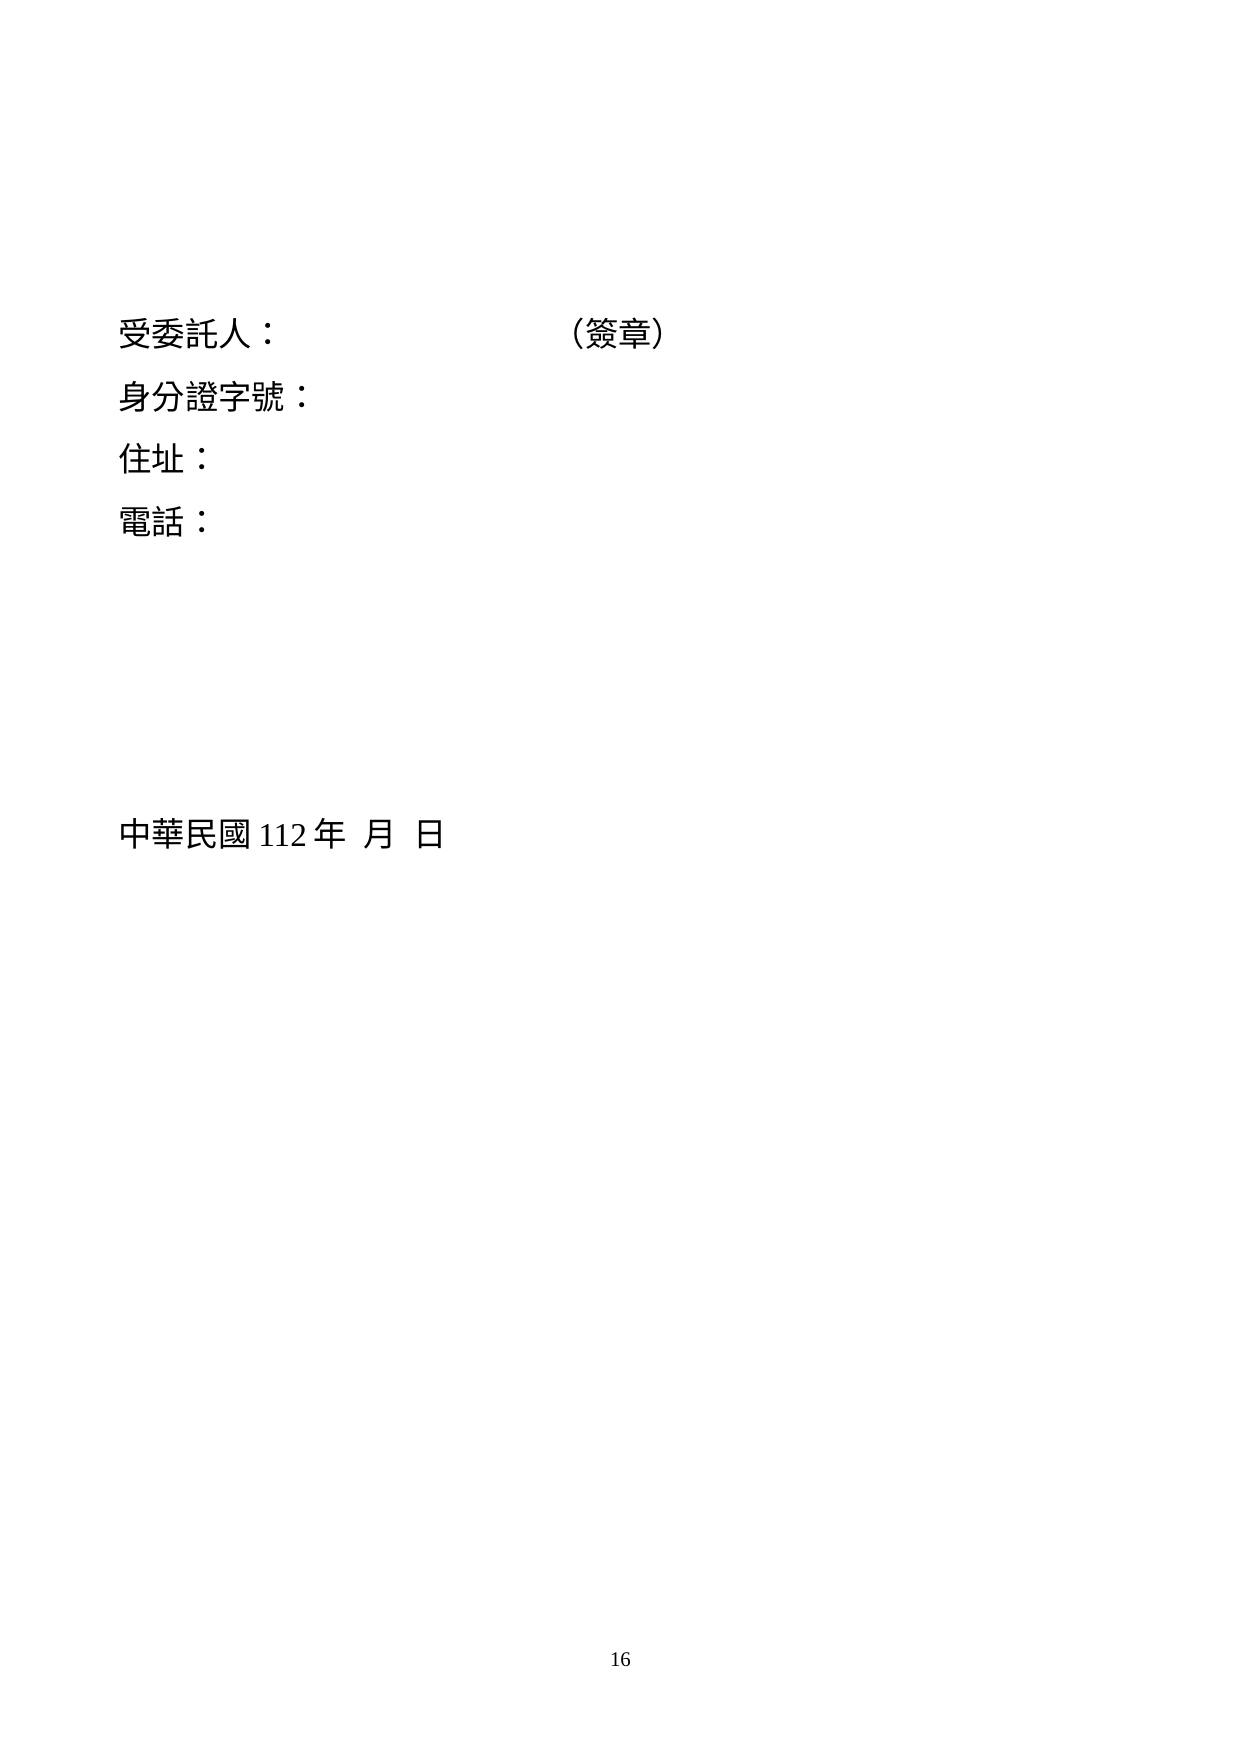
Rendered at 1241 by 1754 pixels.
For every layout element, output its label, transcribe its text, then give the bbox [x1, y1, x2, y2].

text 中華民國112年 月 日 [118, 790, 1122, 853]
text 受委託人： （簽章） [118, 290, 1122, 353]
text 身分證字號： [118, 353, 1122, 415]
text 住址： [118, 415, 1122, 478]
text 電話： [118, 478, 1122, 540]
